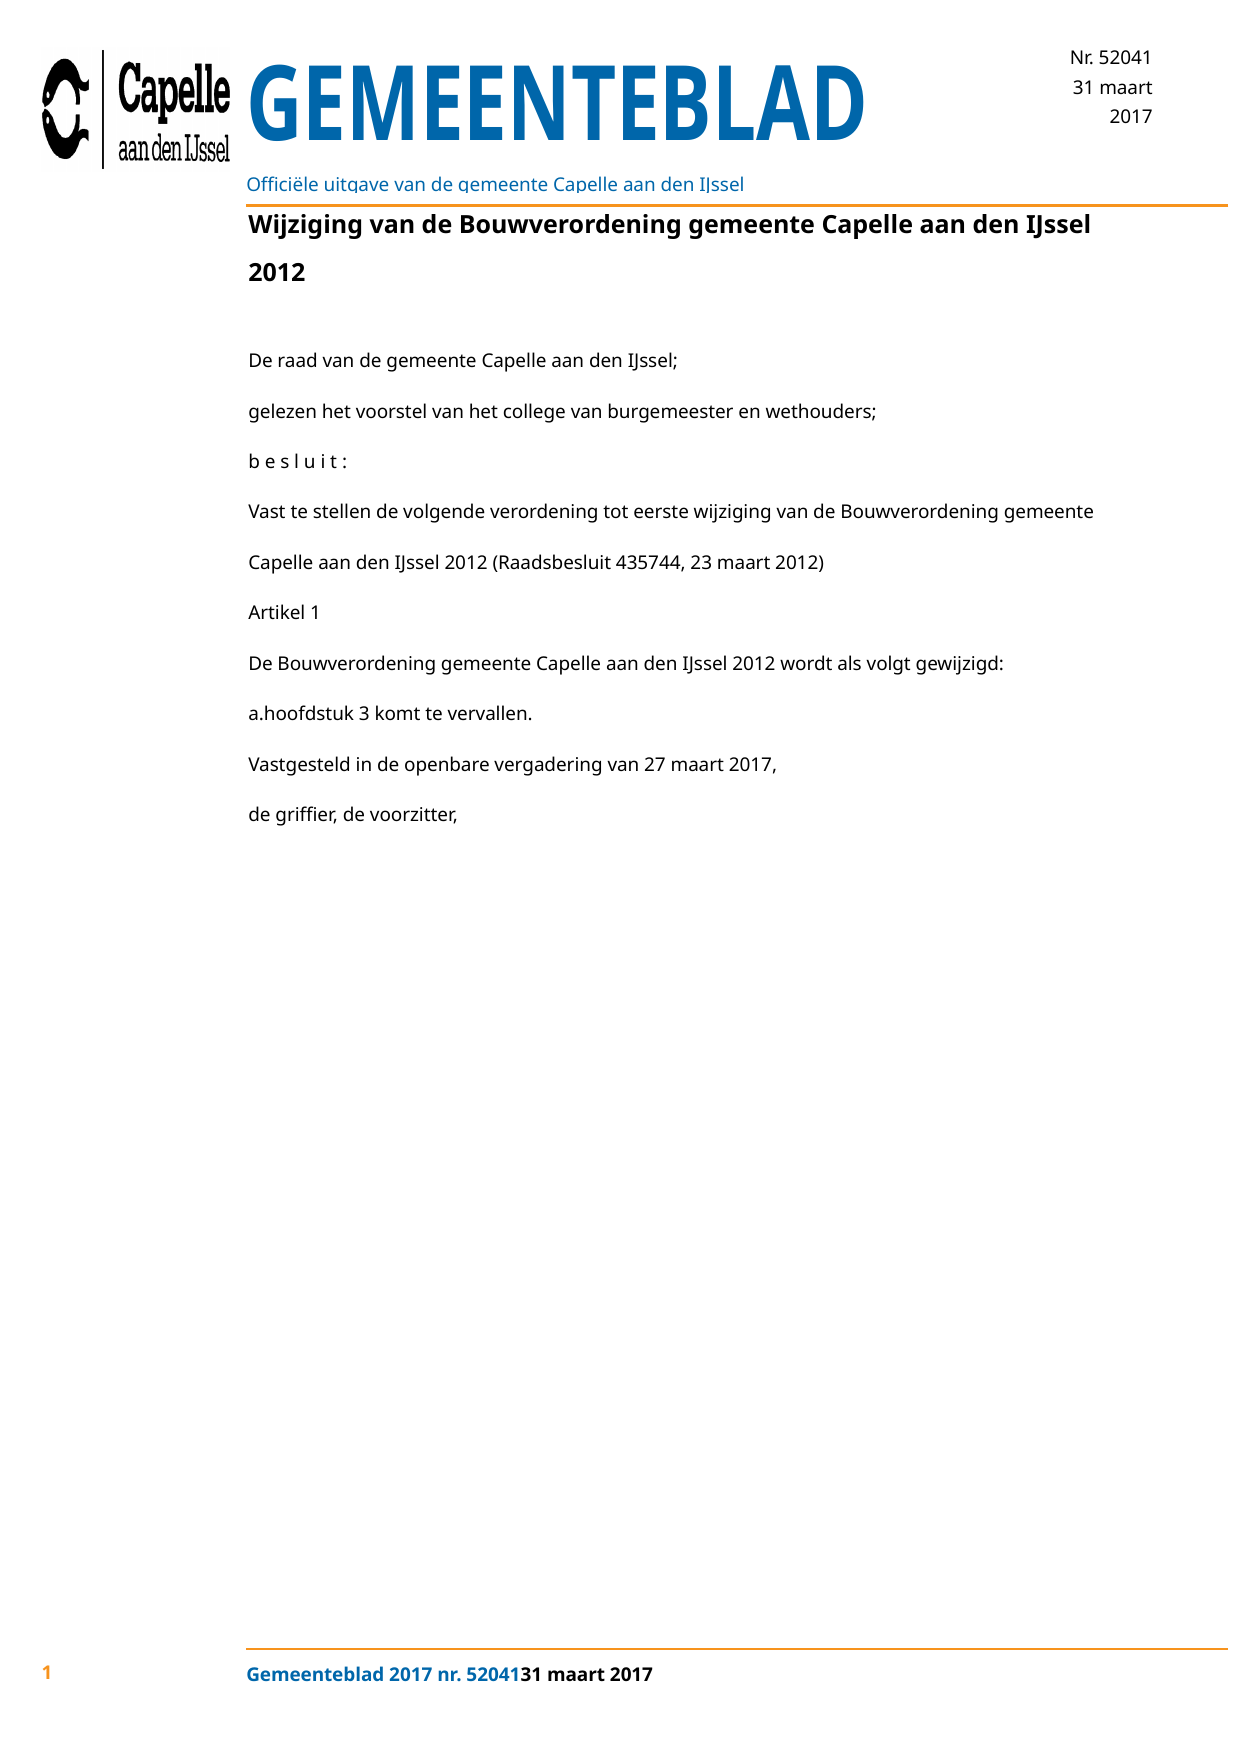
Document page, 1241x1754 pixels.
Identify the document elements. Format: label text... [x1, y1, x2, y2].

picture [41, 47, 231, 172]
text Vast te stellen de volgende verordening tot eerste wijziging van de Bouwverordening gemeente [248, 499, 1152, 524]
text Wijziging van de Bouwverordening gemeente Capelle aan den IJssel 2012 [248, 207, 1152, 288]
text b e s l u i t : [248, 448, 1152, 474]
text De raad van de gemeente Capelle aan den IJssel; [248, 347, 1152, 373]
text a.hoofdstuk 3 komt te vervallen. [248, 700, 1152, 726]
text De Bouwverordening gemeente Capelle aan den IJssel 2012 wordt als volgt gewijzigd: [248, 650, 1152, 676]
text Capelle aan den IJssel 2012 (Raadsbesluit 435744, 23 maart 2012) [248, 549, 1152, 575]
text Vastgesteld in de openbare vergadering van 27 maart 2017, [248, 751, 1152, 777]
text de griffier, de voorzitter, [248, 801, 1152, 827]
text gelezen het voorstel van het college van burgemeester en wethouders; [248, 398, 1152, 424]
text Artikel 1 [248, 599, 1152, 625]
